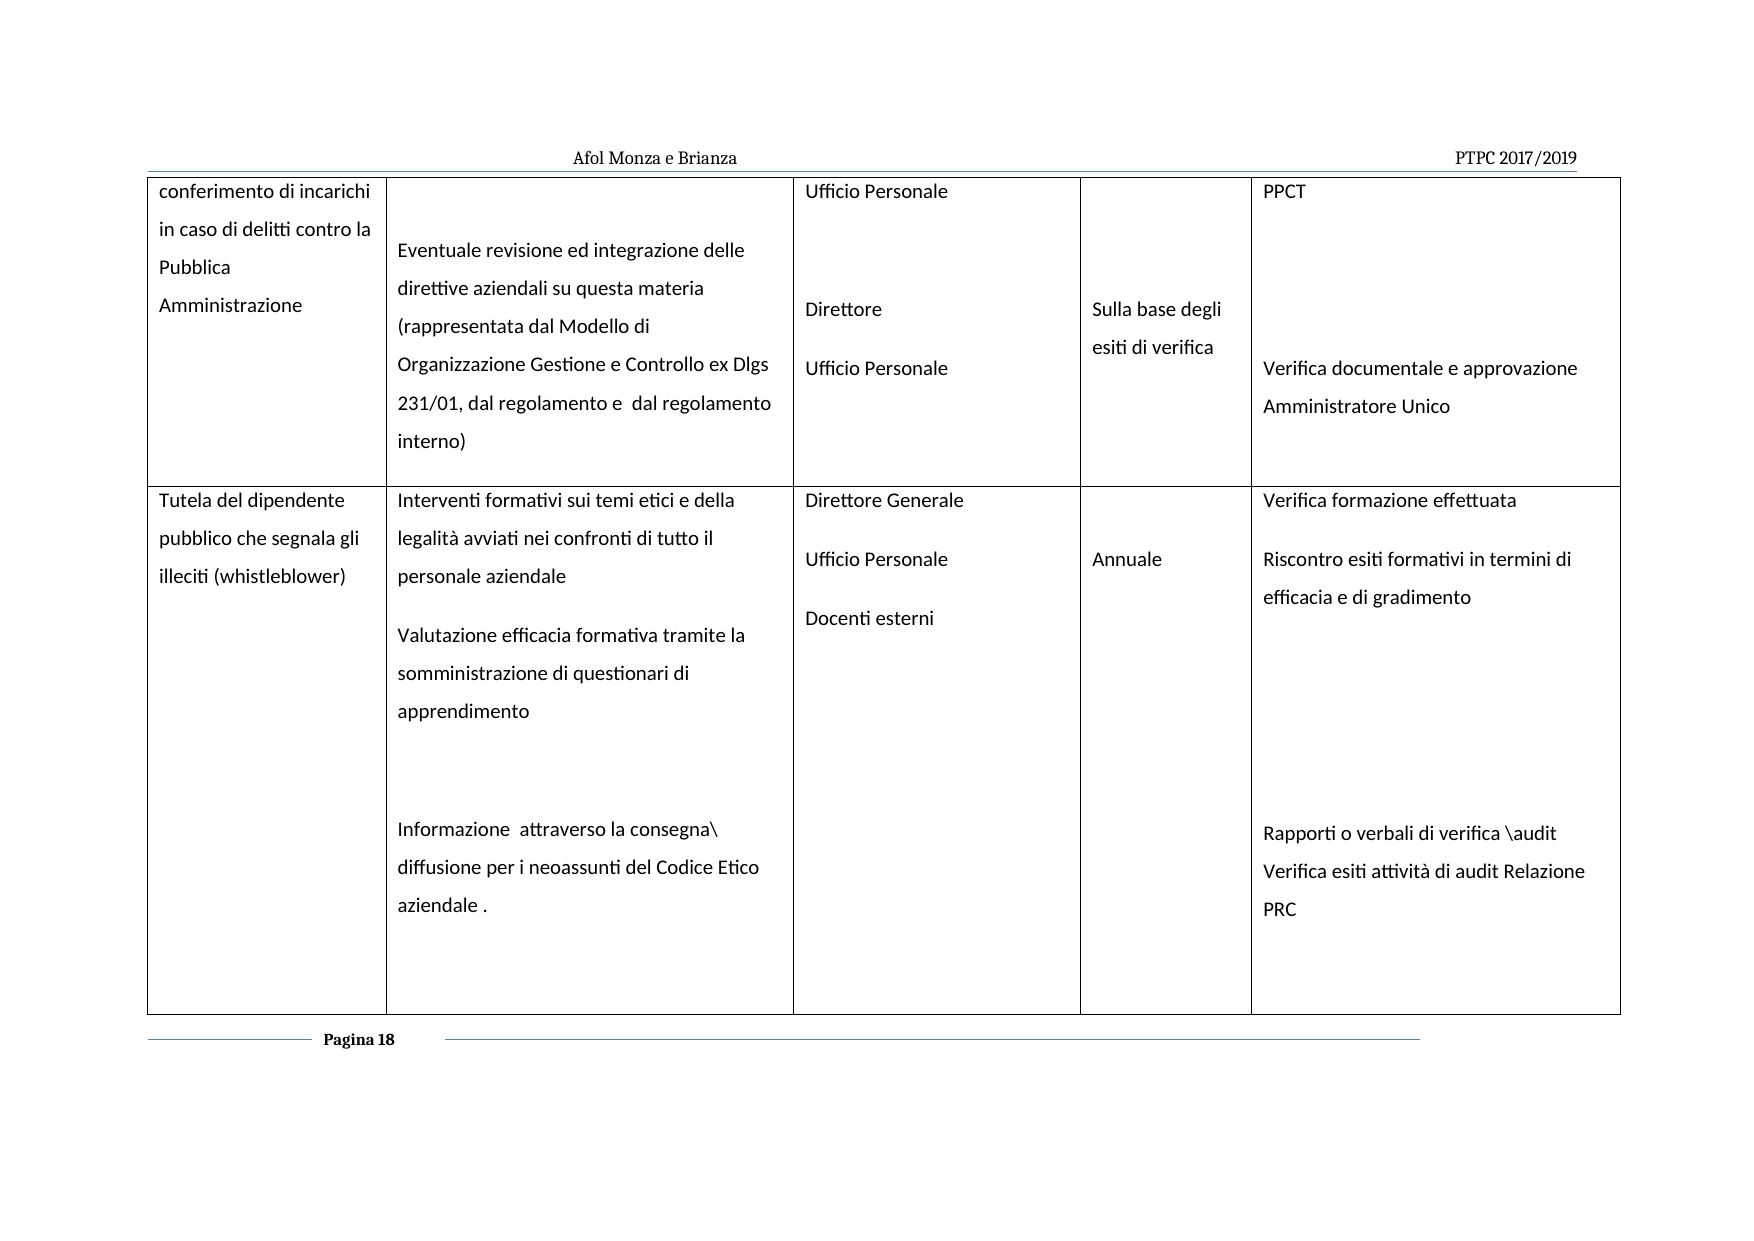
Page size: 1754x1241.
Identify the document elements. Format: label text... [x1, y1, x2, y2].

table_cell Interventi formativi sui temi etici e della legalità avviati nei confronti di tutto il personale aziendale Valutazione efficacia formativa tramite la somministrazione di questionari di apprendimento Informazione attraverso la consegna\diffusione per i neoassunti del Codice Etico aziendale . [387, 487, 793, 1013]
table_cell Eventuale revisione ed integrazione delle direttive aziendali su questa materia (rappresentata dal Modello di Organizzazione Gestione e Controllo ex Dlgs 231/01, dal regolamento e dal regolamento interno) [387, 178, 793, 486]
table_cell Ufficio Personale Direttore Ufficio Personale [794, 178, 1080, 486]
table_cell conferimento di incarichi in caso di delitti contro la Pubblica Amministrazione [148, 178, 386, 486]
table_cell Direttore Generale Ufficio Personale Docenti esterni [794, 487, 1080, 1013]
table_cell Tutela del dipendente pubblico che segnala gli illeciti (whistleblower) [148, 487, 386, 1013]
table_cell Annuale [1081, 487, 1251, 1013]
table_cell Verifica formazione effettuata Riscontro esiti formativi in termini di efficacia e di gradimento Rapporti o verbali di verifica \audit Verifica esiti attività di audit Relazione PRC [1252, 487, 1620, 1013]
table_cell PPCT Verifica documentale e approvazione Amministratore Unico [1252, 178, 1620, 486]
table_cell Sulla base degli esiti di verifica [1081, 178, 1251, 486]
